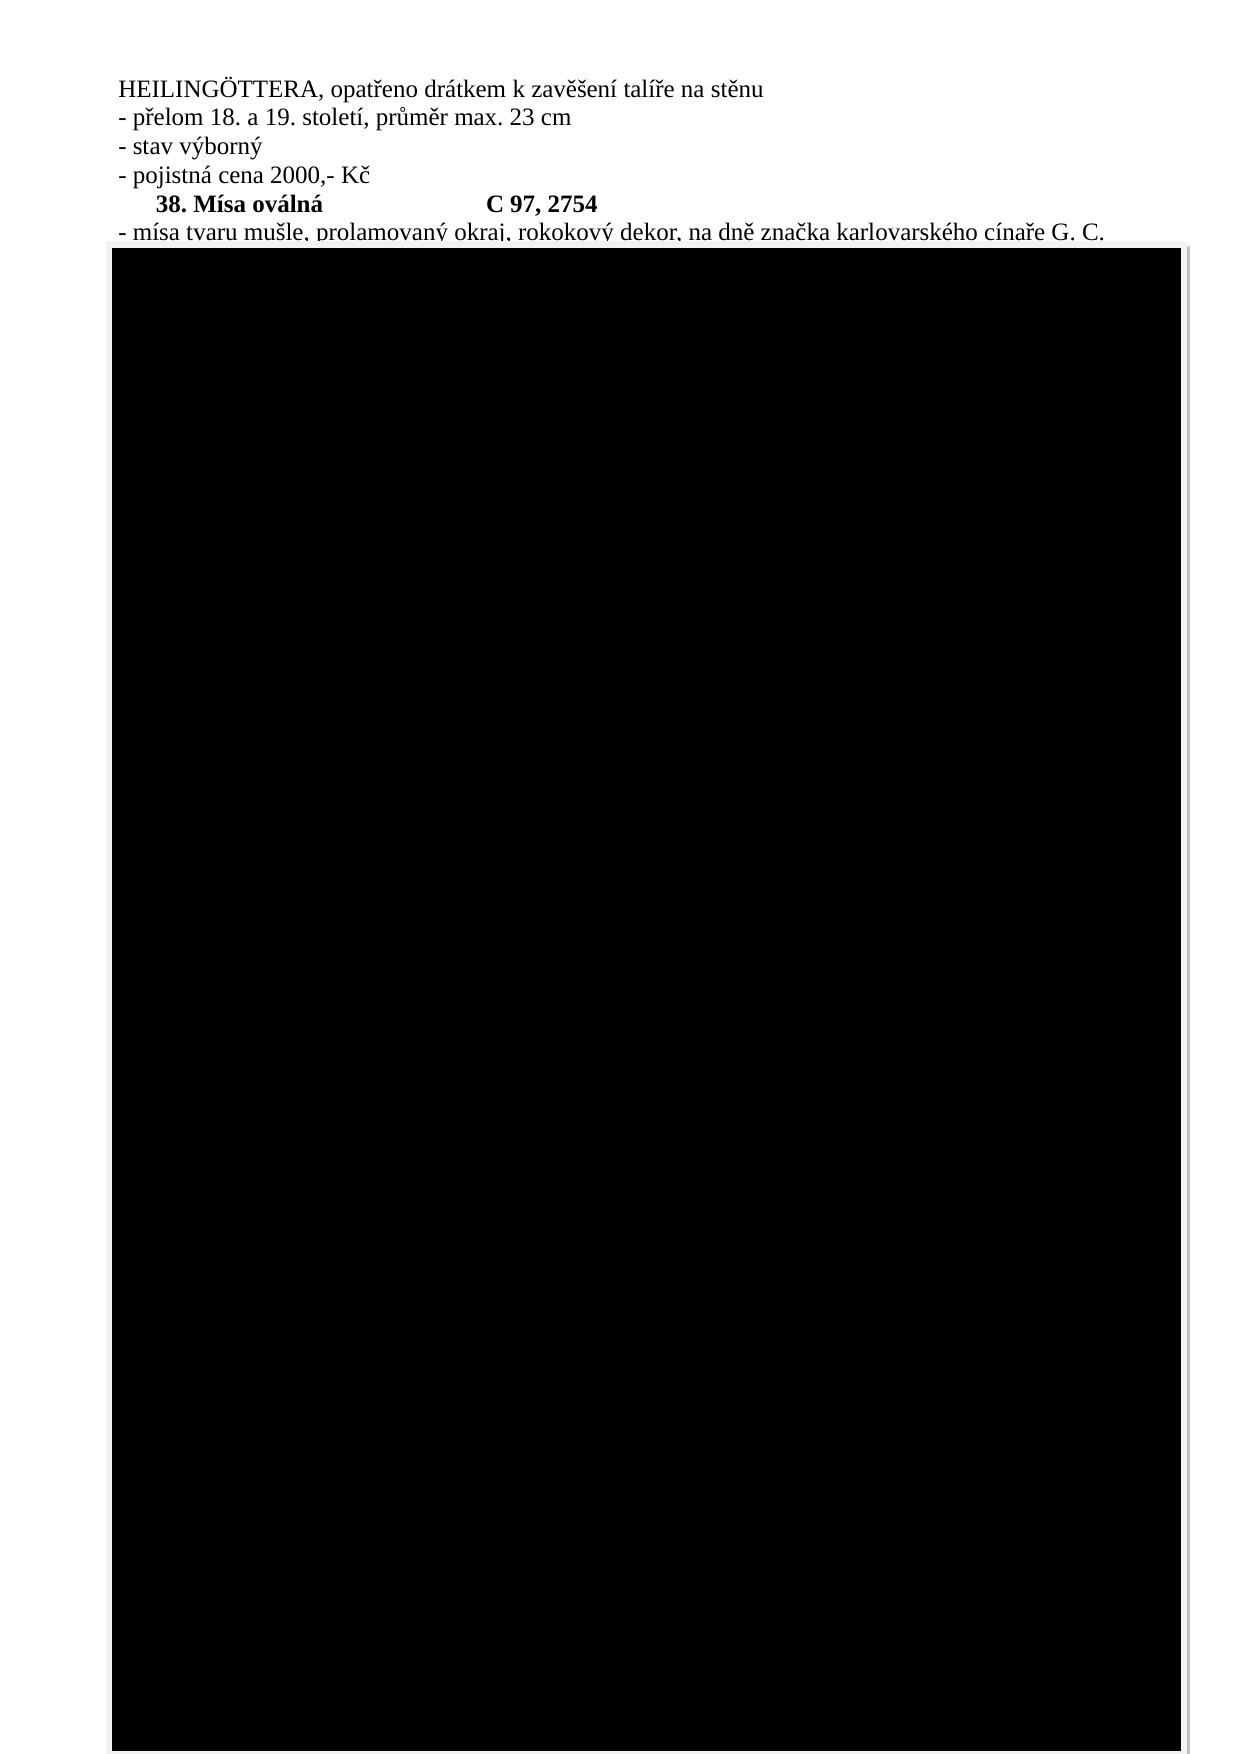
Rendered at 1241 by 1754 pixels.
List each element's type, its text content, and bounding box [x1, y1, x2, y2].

text - pojistná cena 2000,- Kč [118, 160, 1122, 189]
text - přelom 18. a 19. století, průměr max. 23 cm [118, 102, 1122, 131]
text - mísa tvaru mušle, prolamovaný okraj, rokokový dekor, na dně značka karlovarského cínaře G. C. PITROFFA a značka kvality „W FEINZINN“, na dně též vyražen erb [118, 217, 1122, 241]
list Mísa oválná C 97, 2754 [156, 189, 1122, 217]
text - s profilovaným zesíleným okrajem, dno zdobeno rytým výjevem loučení mladé chebské selky se sedlákem, který odchází s rancem, kolem dvojice postav rytý ozdobný kruh, dno značeno třemi značkami kvality „S:W FEIN ZINN“, pravděpodobně dílo karlovarského cínaře Antona HEILINGÖTTERA, opatřeno drátkem k zavěšení talíře na stěnu [118, 74, 1122, 102]
text - stav výborný [118, 131, 1122, 160]
